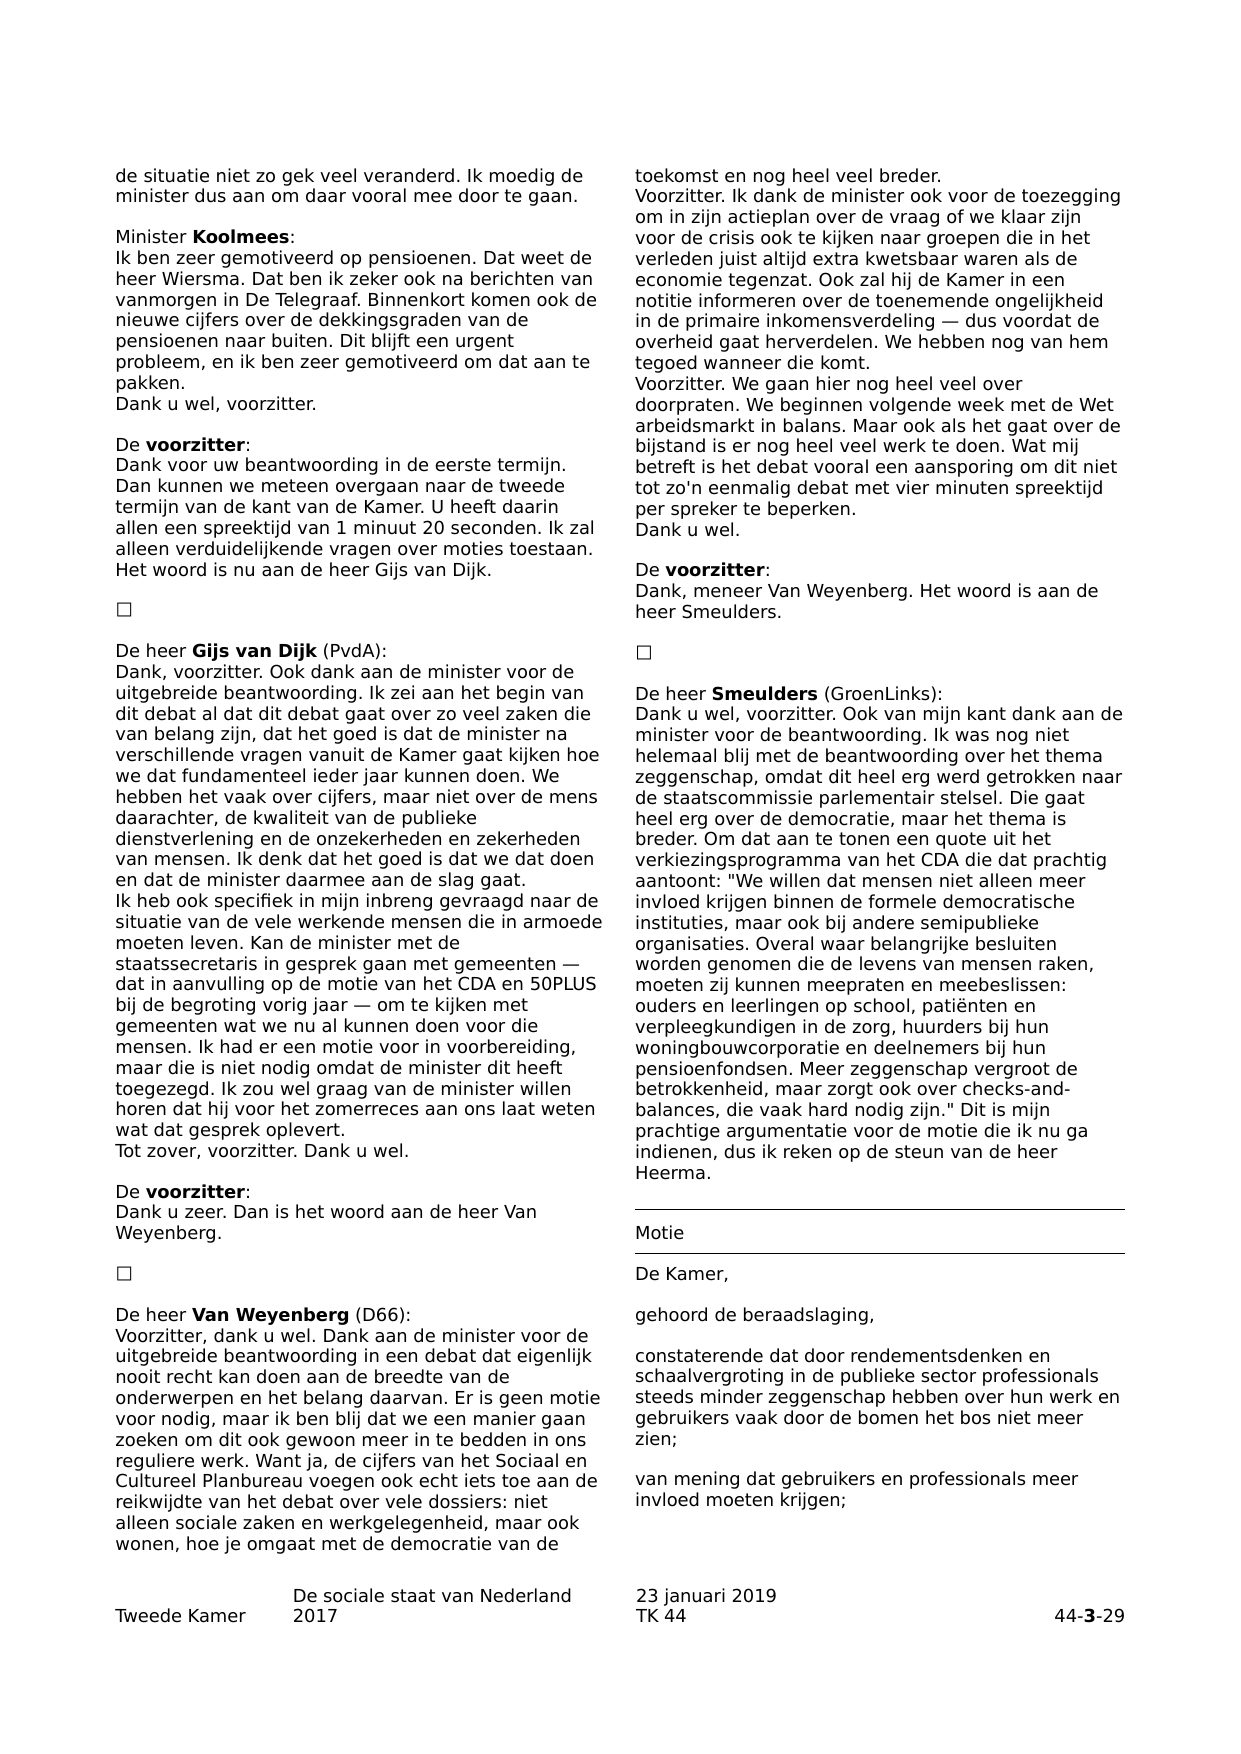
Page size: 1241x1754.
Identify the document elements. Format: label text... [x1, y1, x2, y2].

text Minister Koolmees: [115, 227, 605, 248]
text De heer Van Weyenberg (D66): [115, 1305, 605, 1325]
text Voorzitter. Ik dank de minister ook voor de toezegging om in zijn actieplan over de vraag of we klaar zijn voor de crisis ook te kijken naar groepen die in het verleden juist altijd extra kwetsbaar waren als de economie tegenzat. Ook zal hij de Kamer in een notitie informeren over de toenemende ongelijkheid in de primaire inkomensverdeling — dus voordat de overheid gaat herverdelen. We hebben nog van hem tegoed wanneer die komt. [635, 186, 1125, 374]
text De voorzitter: [115, 1182, 605, 1202]
text ⬜ [635, 643, 1125, 663]
text Ik heb ook specifiek in mijn inbreng gevraagd naar de situatie van de vele werkende mensen die in armoede moeten leven. Kan de minister met de staatssecretaris in gesprek gaan met gemeenten — dat in aanvulling op de motie van het CDA en 50PLUS bij de begroting vorig jaar — om te kijken met gemeenten wat we nu al kunnen doen voor die mensen. Ik had er een motie voor in voorbereiding, maar die is niet nodig omdat de minister dit heeft toegezegd. Ik zou wel graag van de minister willen horen dat hij voor het zomerreces aan ons laat weten wat dat gesprek oplevert. [115, 891, 605, 1141]
text De voorzitter: [635, 560, 1125, 581]
text Voorzitter, dank u wel. Dank aan de minister voor de uitgebreide beantwoording in een debat dat eigenlijk nooit recht kan doen aan de breedte van de onderwerpen en het belang daarvan. Er is geen motie voor nodig, maar ik ben blij dat we een manier gaan zoeken om dit ook gewoon meer in te bedden in ons reguliere werk. Want ja, de cijfers van het Sociaal en Cultureel Planbureau voegen ook echt iets toe aan de reikwijdte van het debat over vele dossiers: niet alleen sociale zaken en werkgelegenheid, maar ook wonen, hoe je omgaat met de democratie van de [115, 1325, 605, 1554]
text Ik ben zeer gemotiveerd op pensioenen. Dat weet de heer Wiersma. Dat ben ik zeker ook na berichten van vanmorgen in De Telegraaf. Binnenkort komen ook de nieuwe cijfers over de dekkingsgraden van de pensioenen naar buiten. Dit blijft een urgent probleem, en ik ben zeer gemotiveerd om dat aan te pakken. [115, 248, 605, 393]
text de situatie niet zo gek veel veranderd. Ik moedig de minister dus aan om daar vooral mee door te gaan. [115, 165, 605, 207]
text Motie [635, 1223, 1125, 1244]
text De voorzitter: [115, 434, 605, 455]
text toekomst en nog heel veel breder. [635, 165, 1125, 186]
text Dank u wel. [635, 519, 1125, 540]
text gehoord de beraadslaging, [635, 1305, 1125, 1325]
text ⬜ [115, 600, 605, 621]
text Dank u wel, voorzitter. [115, 393, 605, 414]
text Dank u wel, voorzitter. Ook van mijn kant dank aan de minister voor de beantwoording. Ik was nog niet helemaal blij met de beantwoording over het thema zeggenschap, omdat dit heel erg werd getrokken naar de staatscommissie parlementair stelsel. Die gaat heel erg over de democratie, maar het thema is breder. Om dat aan te tonen een quote uit het verkiezingsprogramma van het CDA die dat prachtig aantoont: "We willen dat mensen niet alleen meer invloed krijgen binnen de formele democratische instituties, maar ook bij andere semipublieke organisaties. Overal waar belangrijke besluiten worden genomen die de levens van mensen raken, moeten zij kunnen meepraten en meebeslissen: ouders en leerlingen op school, patiënten en verpleegkundigen in de zorg, huurders bij hun woningbouwcorporatie en deelnemers bij hun pensioenfondsen. Meer zeggenschap vergroot de betrokkenheid, maar zorgt ook over checks-and-balances, die vaak hard nodig zijn." Dit is mijn prachtige argumentatie voor de motie die ik nu ga indienen, dus ik reken op de steun van de heer Heerma. [635, 704, 1125, 1183]
text constaterende dat door rendementsdenken en schaalvergroting in de publieke sector professionals steeds minder zeggenschap hebben over hun werk en gebruikers vaak door de bomen het bos niet meer zien; [635, 1345, 1125, 1449]
text De Kamer, [635, 1264, 1125, 1285]
text Dank, meneer Van Weyenberg. Het woord is aan de heer Smeulders. [635, 581, 1125, 623]
text De heer Smeulders (GroenLinks): [635, 683, 1125, 704]
text De heer Gijs van Dijk (PvdA): [115, 641, 605, 662]
text Voorzitter. We gaan hier nog heel veel over doorpraten. We beginnen volgende week met de Wet arbeidsmarkt in balans. Maar ook als het gaat over de bijstand is er nog heel veel werk te doen. Wat mij betreft is het debat vooral een aansporing om dit niet tot zo'n eenmalig debat met vier minuten spreektijd per spreker te beperken. [635, 374, 1125, 519]
text Dank u zeer. Dan is het woord aan de heer Van Weyenberg. [115, 1202, 605, 1244]
text Dank, voorzitter. Ook dank aan de minister voor de uitgebreide beantwoording. Ik zei aan het begin van dit debat al dat dit debat gaat over zo veel zaken die van belang zijn, dat het goed is dat de minister na verschillende vragen vanuit de Kamer gaat kijken hoe we dat fundamenteel ieder jaar kunnen doen. We hebben het vaak over cijfers, maar niet over de mens daarachter, de kwaliteit van de publieke dienstverlening en de onzekerheden en zekerheden van mensen. Ik denk dat het goed is dat we dat doen en dat de minister daarmee aan de slag gaat. [115, 662, 605, 891]
text ⬜ [115, 1264, 605, 1285]
text Dank voor uw beantwoording in de eerste termijn. Dan kunnen we meteen overgaan naar de tweede termijn van de kant van de Kamer. U heeft daarin allen een spreektijd van 1 minuut 20 seconden. Ik zal alleen verduidelijkende vragen over moties toestaan. Het woord is nu aan de heer Gijs van Dijk. [115, 455, 605, 580]
text Tot zover, voorzitter. Dank u wel. [115, 1141, 605, 1162]
text van mening dat gebruikers en professionals meer invloed moeten krijgen; [635, 1469, 1125, 1511]
